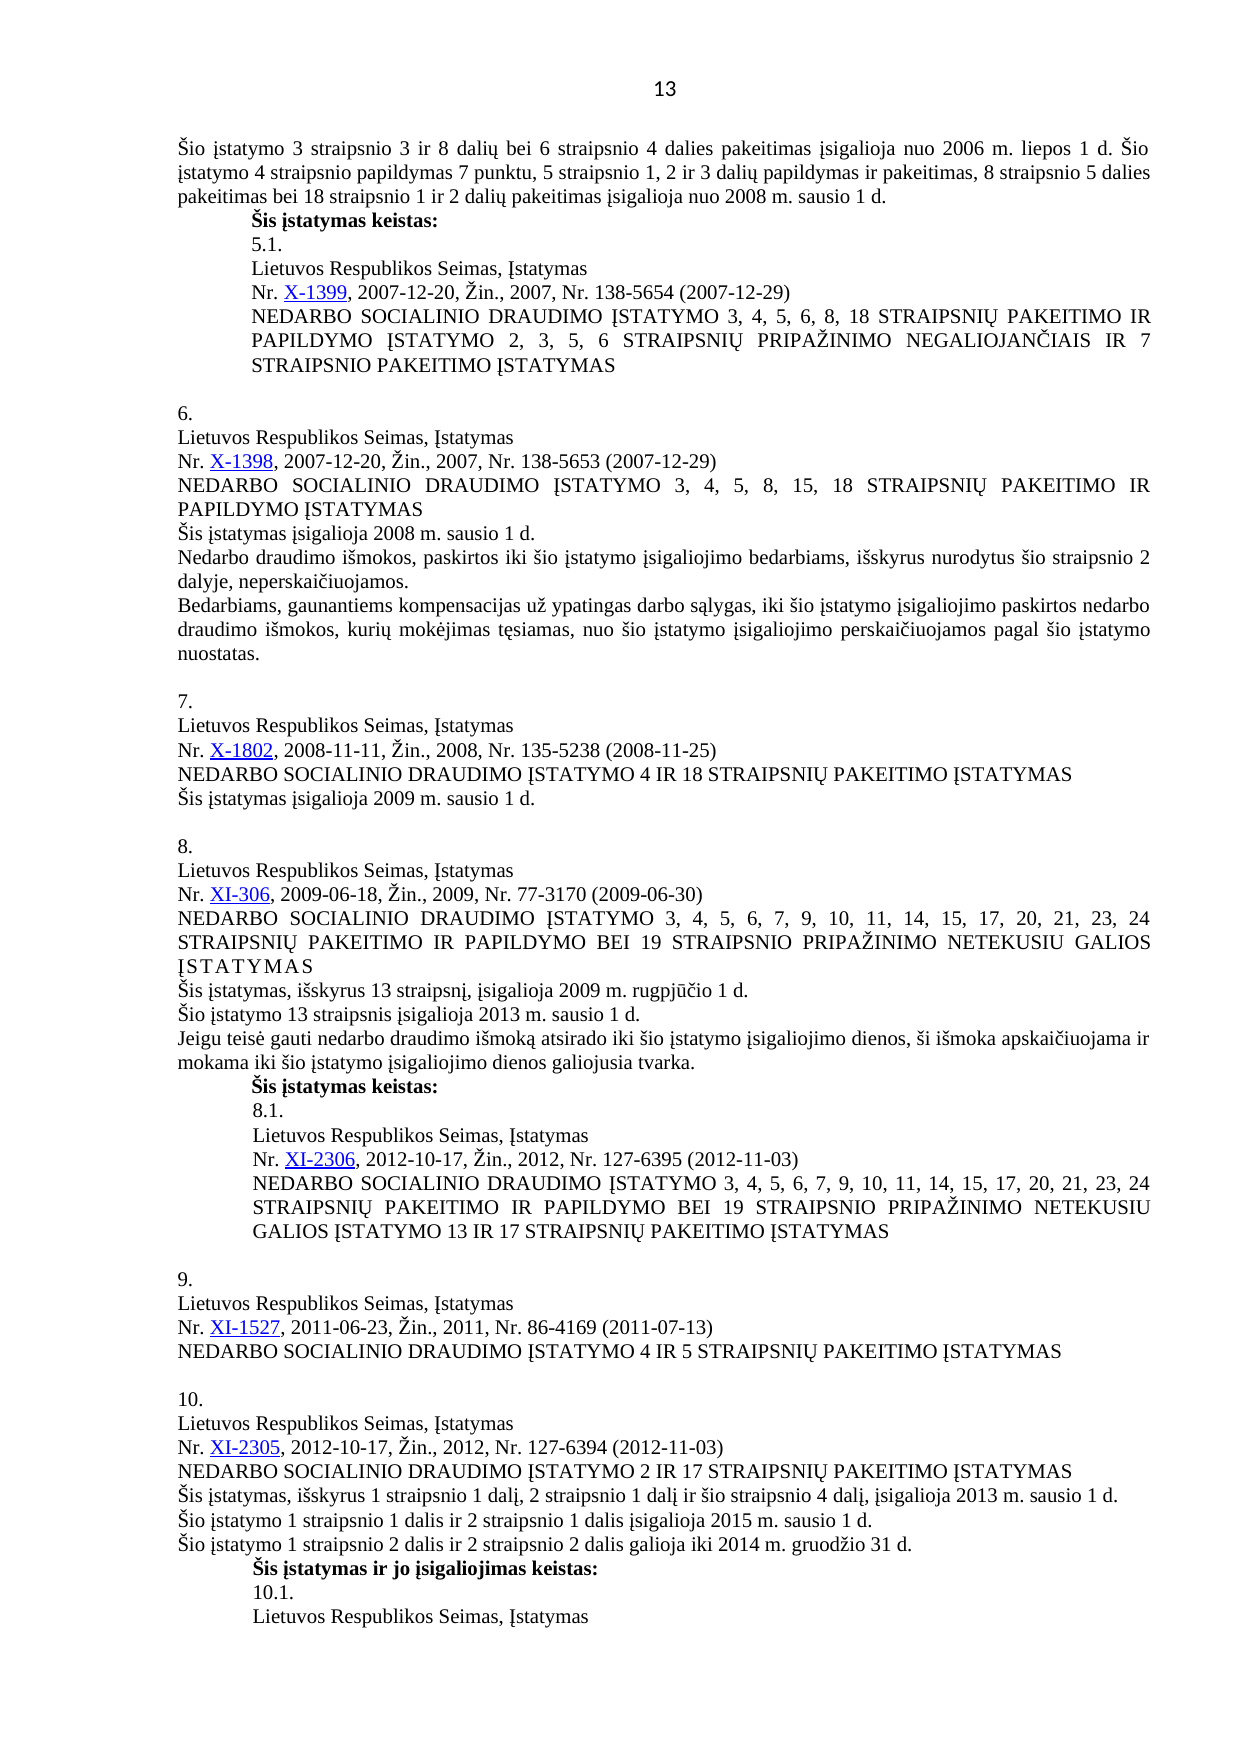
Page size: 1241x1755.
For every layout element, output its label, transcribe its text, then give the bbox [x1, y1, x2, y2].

text Lietuvos Respublikos Seimas, Įstatymas [177, 858, 1152, 882]
text Nr. XI-2306, 2012-10-17, Žin., 2012, Nr. 127-6395 (2012-11-03) [252, 1147, 1152, 1171]
text Nedarbo draudimo išmokos, paskirtos iki šio įstatymo įsigaliojimo bedarbiams, išskyrus nurodytus šio straipsnio 2 dalyje, neperskaičiuojamos. [177, 545, 1152, 593]
text Lietuvos Respublikos Seimas, Įstatymas [177, 1291, 1152, 1315]
text Lietuvos Respublikos Seimas, Įstatymas [177, 256, 1152, 280]
text 8.1. [252, 1098, 1152, 1122]
text Jeigu teisė gauti nedarbo draudimo išmoką atsirado iki šio įstatymo įsigaliojimo dienos, ši išmoka apskaičiuojama ir mokama iki šio įstatymo įsigaliojimo dienos galiojusia tvarka. [177, 1026, 1152, 1074]
text Šio įstatymo 1 straipsnio 1 dalis ir 2 straipsnio 1 dalis įsigalioja 2015 m. sausio 1 d. [177, 1507, 1152, 1532]
text Šis įstatymas ir jo įsigaliojimas keistas: [177, 1556, 1152, 1580]
text Lietuvos Respublikos Seimas, Įstatymas [177, 713, 1152, 737]
text Nr. XI-2305, 2012-10-17, Žin., 2012, Nr. 127-6394 (2012-11-03) [177, 1435, 1152, 1459]
text 6. [177, 401, 1152, 425]
text 10.1. [177, 1580, 1152, 1604]
text Nr. X-1398, 2007-12-20, Žin., 2007, Nr. 138-5653 (2007-12-29) [177, 449, 1152, 473]
text Šis įstatymas, išskyrus 1 straipsnio 1 dalį, 2 straipsnio 1 dalį ir šio straipsnio 4 dalį, įsigalioja 2013 m. sausio 1 d. [177, 1483, 1152, 1507]
text Šis įstatymas keistas: [177, 1074, 1152, 1098]
text Šio įstatymo 13 straipsnis įsigalioja 2013 m. sausio 1 d. [177, 1002, 1152, 1026]
text NEDARBO SOCIALINIO DRAUDIMO ĮSTATYMO 4 IR 18 STRAIPSNIŲ PAKEITIMO ĮSTATYMAS [177, 762, 1152, 786]
text Šis įstatymas keistas: [177, 208, 1152, 232]
text Nr. XI-306, 2009-06-18, Žin., 2009, Nr. 77-3170 (2009-06-30) [177, 882, 1152, 906]
text Šis įstatymas įsigalioja 2008 m. sausio 1 d. [177, 521, 1152, 545]
text 5.1. [177, 232, 1152, 256]
text Šio įstatymo 3 straipsnio 3 ir 8 dalių bei 6 straipsnio 4 dalies pakeitimas įsigalioja nuo 2006 m. liepos 1 d. Šio įstatymo 4 straipsnio papildymas 7 punktu, 5 straipsnio 1, 2 ir 3 dalių papildymas ir pakeitimas, 8 straipsnio 5 dalies pakeitimas bei 18 straipsnio 1 ir 2 dalių pakeitimas įsigalioja nuo 2008 m. sausio 1 d. [177, 136, 1152, 208]
text Šis įstatymas, išskyrus 13 straipsnį, įsigalioja 2009 m. rugpjūčio 1 d. [177, 978, 1152, 1002]
text 10. [177, 1387, 1152, 1411]
text 7. [177, 689, 1152, 713]
text Šis įstatymas įsigalioja 2009 m. sausio 1 d. [177, 786, 1152, 810]
text Šio įstatymo 1 straipsnio 2 dalis ir 2 straipsnio 2 dalis galioja iki 2014 m. gruodžio 31 d. [177, 1532, 1152, 1556]
text 9. [177, 1267, 1152, 1291]
text Bedarbiams, gaunantiems kompensacijas už ypatingas darbo sąlygas, iki šio įstatymo įsigaliojimo paskirtos nedarbo draudimo išmokos, kurių mokėjimas tęsiamas, nuo šio įstatymo įsigaliojimo perskaičiuojamos pagal šio įstatymo nuostatas. [177, 593, 1152, 665]
text NEDARBO SOCIALINIO DRAUDIMO ĮSTATYMO 3, 4, 5, 6, 7, 9, 10, 11, 14, 15, 17, 20, 21, 23, 24 STRAIPSNIŲ PAKEITIMO IR PAPILDYMO BEI 19 STRAIPSNIO PRIPAŽINIMO NETEKUSIU GALIOS ĮSTATYMAS [177, 906, 1152, 978]
text NEDARBO SOCIALINIO DRAUDIMO ĮSTATYMO 4 IR 5 STRAIPSNIŲ PAKEITIMO ĮSTATYMAS [177, 1339, 1152, 1363]
text NEDARBO SOCIALINIO DRAUDIMO ĮSTATYMO 3, 4, 5, 6, 7, 9, 10, 11, 14, 15, 17, 20, 21, 23, 24 STRAIPSNIŲ PAKEITIMO IR PAPILDYMO BEI 19 STRAIPSNIO PRIPAŽINIMO NETEKUSIU GALIOS ĮSTATYMO 13 IR 17 STRAIPSNIŲ PAKEITIMO ĮSTATYMAS [252, 1171, 1152, 1243]
text NEDARBO SOCIALINIO DRAUDIMO ĮSTATYMO 3, 4, 5, 6, 8, 18 STRAIPSNIŲ PAKEITIMO IR PAPILDYMO ĮSTATYMO 2, 3, 5, 6 STRAIPSNIŲ PRIPAŽINIMO NEGALIOJANČIAIS IR 7 STRAIPSNIO PAKEITIMO ĮSTATYMAS [251, 304, 1152, 377]
text NEDARBO SOCIALINIO DRAUDIMO ĮSTATYMO 3, 4, 5, 8, 15, 18 STRAIPSNIŲ PAKEITIMO IR PAPILDYMO ĮSTATYMAS [177, 473, 1152, 521]
text Lietuvos Respublikos Seimas, Įstatymas [177, 425, 1152, 449]
text NEDARBO SOCIALINIO DRAUDIMO ĮSTATYMO 2 IR 17 STRAIPSNIŲ PAKEITIMO ĮSTATYMAS [177, 1459, 1152, 1483]
text 8. [177, 834, 1152, 858]
text Lietuvos Respublikos Seimas, Įstatymas [177, 1604, 1152, 1628]
text Nr. X-1399, 2007-12-20, Žin., 2007, Nr. 138-5654 (2007-12-29) [177, 280, 1152, 304]
text Nr. X-1802, 2008-11-11, Žin., 2008, Nr. 135-5238 (2008-11-25) [177, 737, 1152, 762]
text Lietuvos Respublikos Seimas, Įstatymas [252, 1122, 1152, 1147]
text Lietuvos Respublikos Seimas, Įstatymas [177, 1411, 1152, 1435]
text Nr. XI-1527, 2011-06-23, Žin., 2011, Nr. 86-4169 (2011-07-13) [177, 1315, 1152, 1339]
